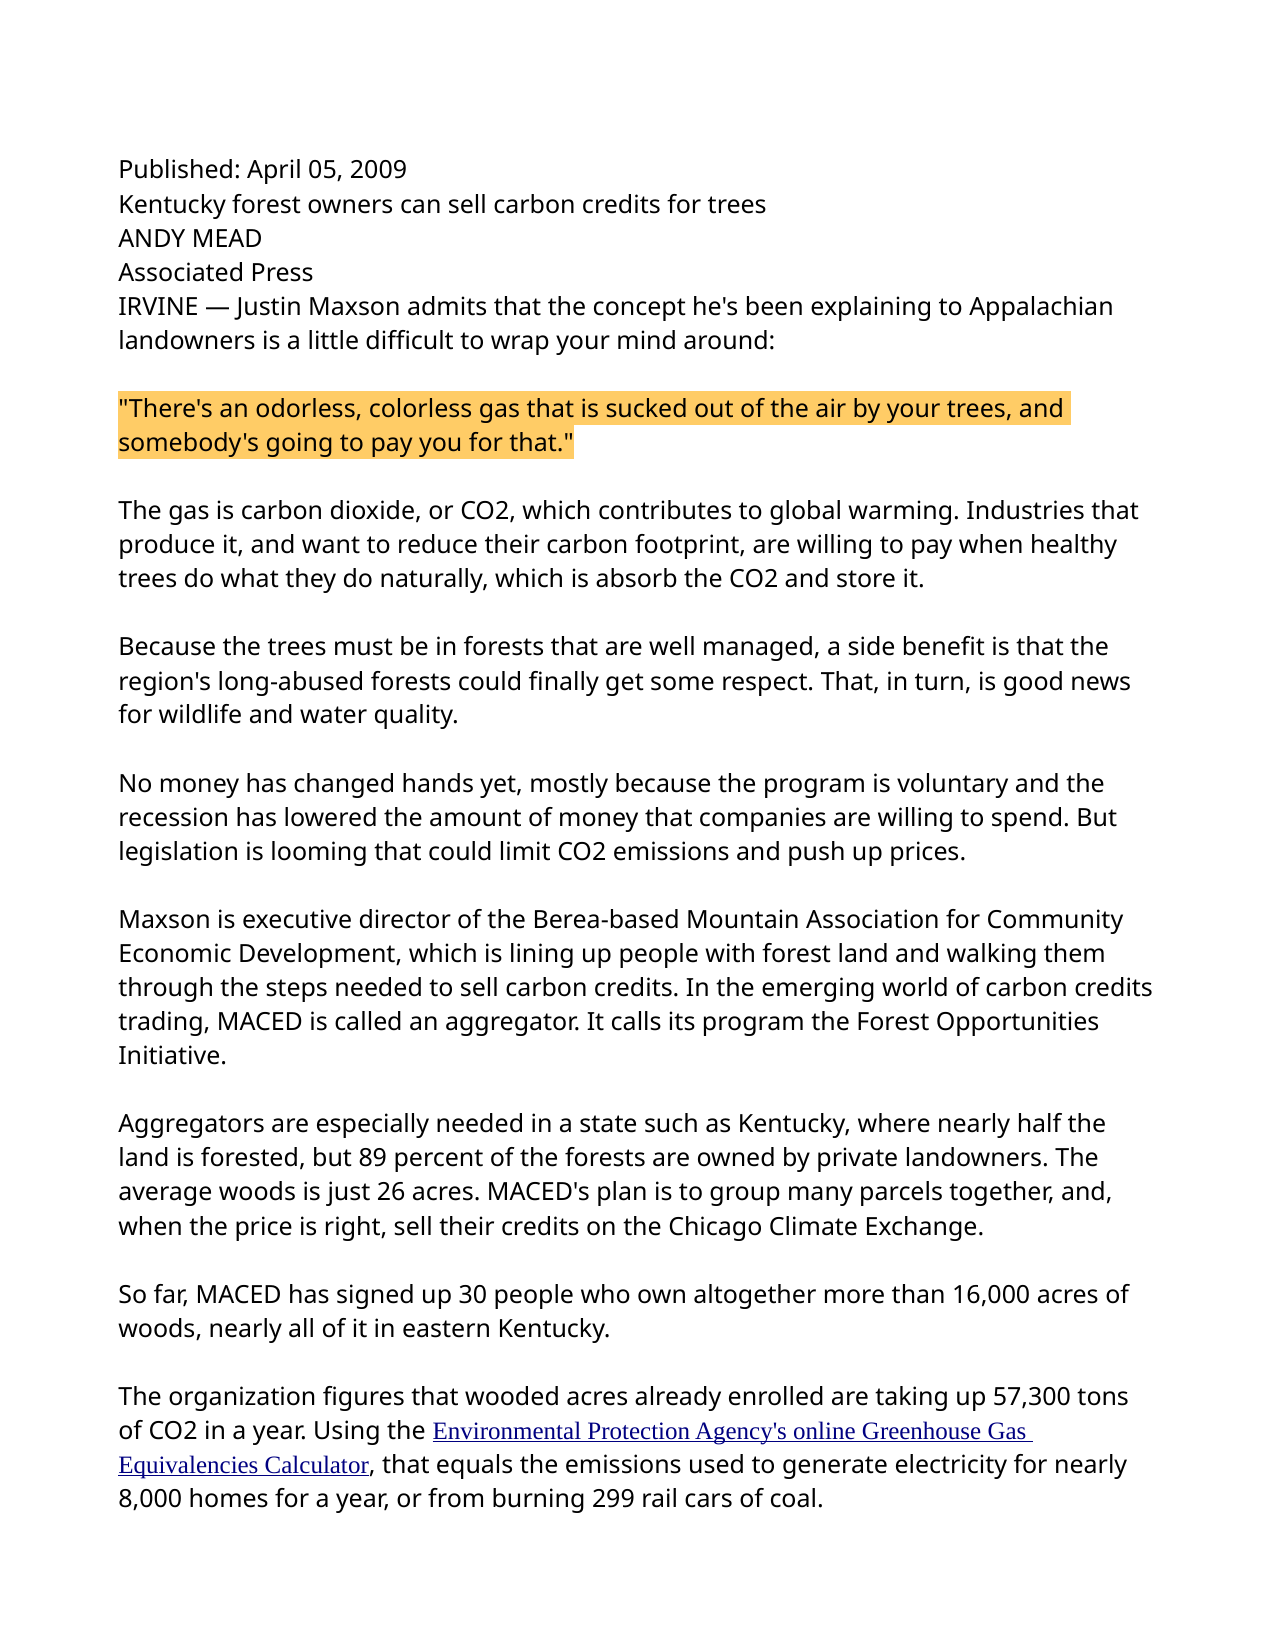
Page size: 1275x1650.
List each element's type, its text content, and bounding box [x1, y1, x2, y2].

text Published: April 05, 2009 [118, 152, 1157, 186]
text Kentucky forest owners can sell carbon credits for trees [118, 186, 1157, 220]
text ANDY MEAD Associated Press IRVINE — Justin Maxson admits that the concept he's been explaining to Appalachian landowners is a little difficult to wrap your mind around: "There's an odorless, colorless gas that is sucked out of the air by your trees, and somebody's going to pay you for that." The gas is carbon dioxide, or CO2, which contributes to global warming. Industries that produce it, and want to reduce their carbon footprint, are willing to pay when healthy trees do what they do naturally, which is absorb the CO2 and store it. Because the trees must be in forests that are well managed, a side benefit is that the region's long-abused forests could finally get some respect. That, in turn, is good news for wildlife and water quality. No money has changed hands yet, mostly because the program is voluntary and the recession has lowered the amount of money that companies are willing to spend. But legislation is looming that could limit CO2 emissions and push up prices. Maxson is executive director of the Berea-based Mountain Association for Community Economic Development, which is lining up people with forest land and walking them through the steps needed to sell carbon credits. In the emerging world of carbon credits trading, MACED is called an aggregator. It calls its program the Forest Opportunities Initiative. Aggregators are especially needed in a state such as Kentucky, where nearly half the land is forested, but 89 percent of the forests are owned by private landowners. The average woods is just 26 acres. MACED's plan is to group many parcels together, and, when the price is right, sell their credits on the Chicago Climate Exchange. So far, MACED has signed up 30 people who own altogether more than 16,000 acres of woods, nearly all of it in eastern Kentucky. The organization figures that wooded acres already enrolled are taking up 57,300 tons of CO2 in a year. Using the Environmental Protection Agency's online Greenhouse Gas Equivalencies Calculator, that equals the emissions used to generate electricity for nearly 8,000 homes for a year, or from burning 299 rail cars of coal. [118, 220, 1157, 1515]
